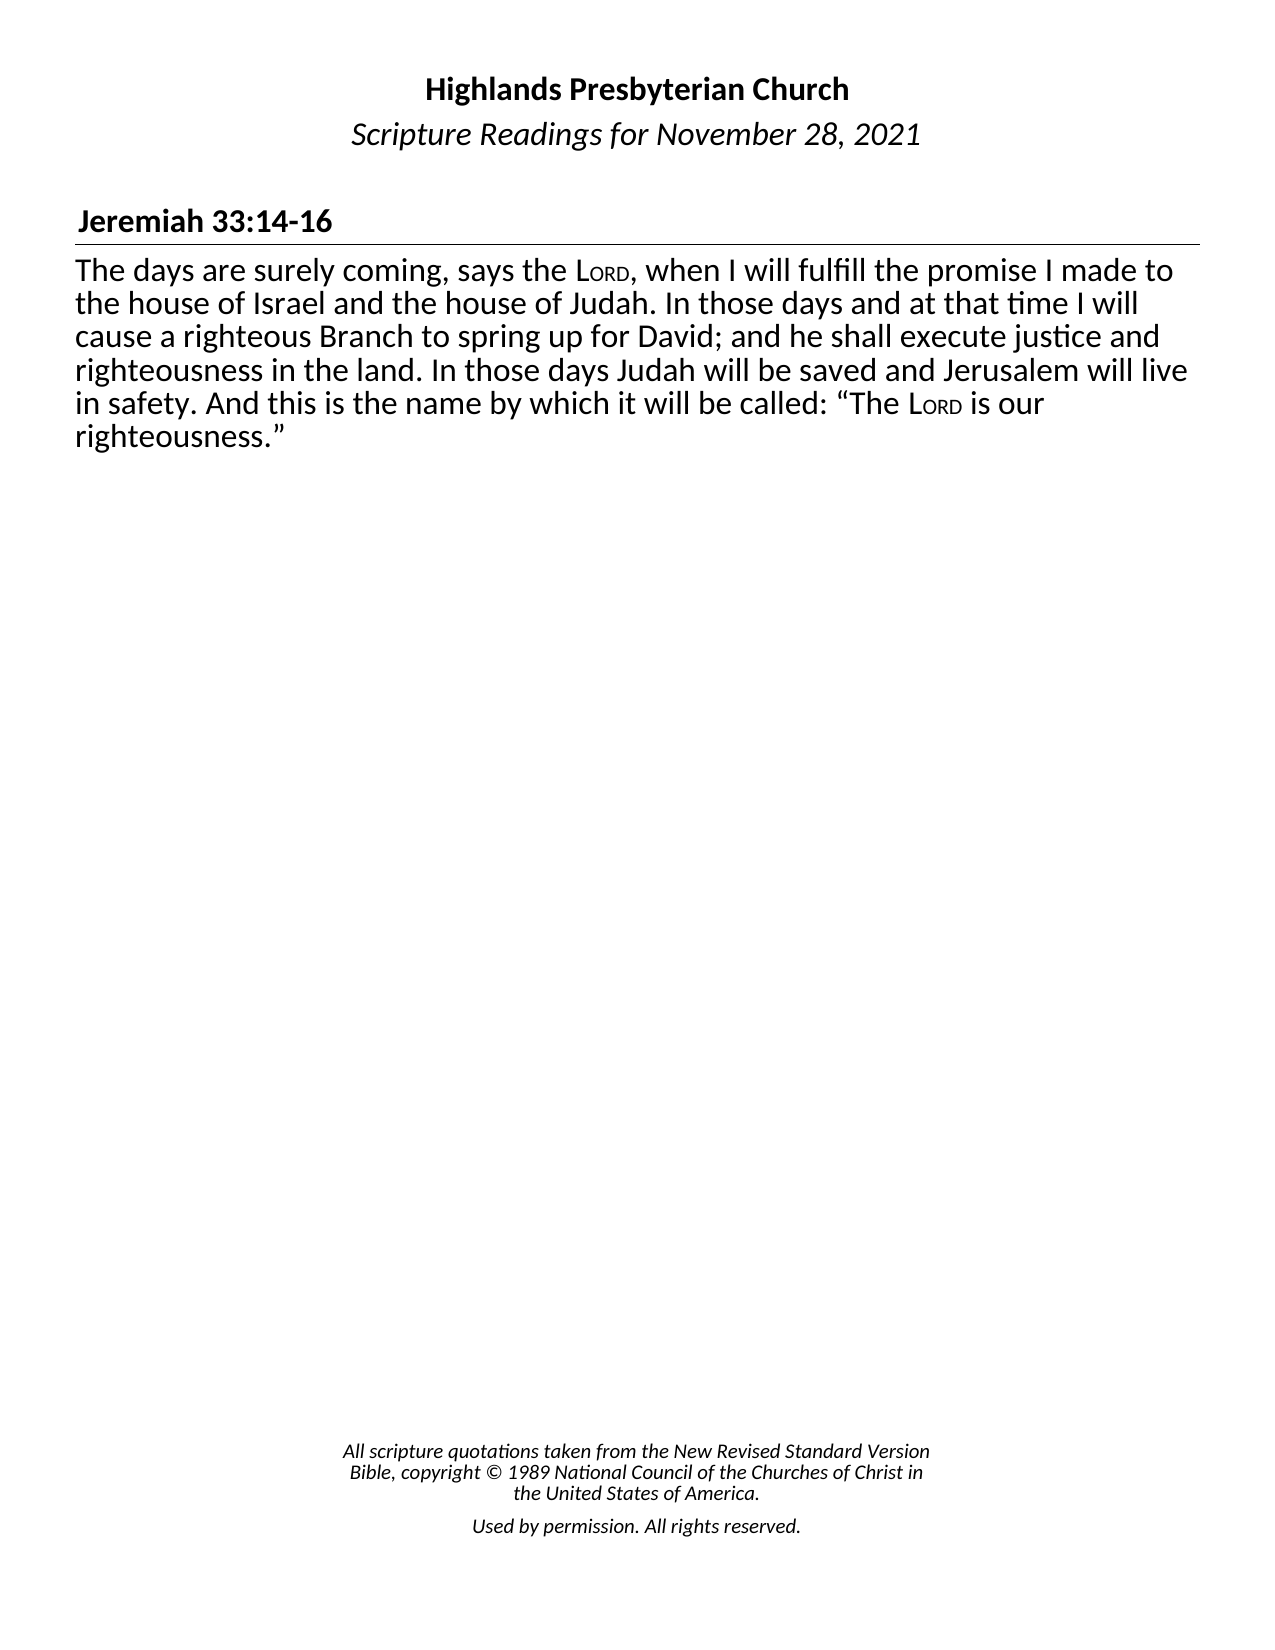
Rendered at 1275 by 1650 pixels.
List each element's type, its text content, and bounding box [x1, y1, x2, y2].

text The days are surely coming, says the Lord, when I will fulfill the promise I made to the house of Israel and the house of Judah. In those days and at that time I will cause a righteous Branch to spring up for David; and he shall execute justice and righteousness in the land. In those days Judah will be saved and Jerusalem will live in safety. And this is the name by which it will be called: “The Lord is our righteousness.” [75, 256, 1200, 456]
subtitle Scripture Readings for November 28, 2021 [75, 120, 1200, 154]
subtitle Jeremiah 33:14-16 [75, 204, 1200, 244]
text All scripture quotations taken from the New Revised Standard Version Bible, copyright © 1989 National Council of the Churches of Christ in the United States of America. [337, 1443, 937, 1506]
text Used by permission. All rights reserved. [337, 1518, 937, 1539]
title Highlands Presbyterian Church [75, 75, 1200, 108]
